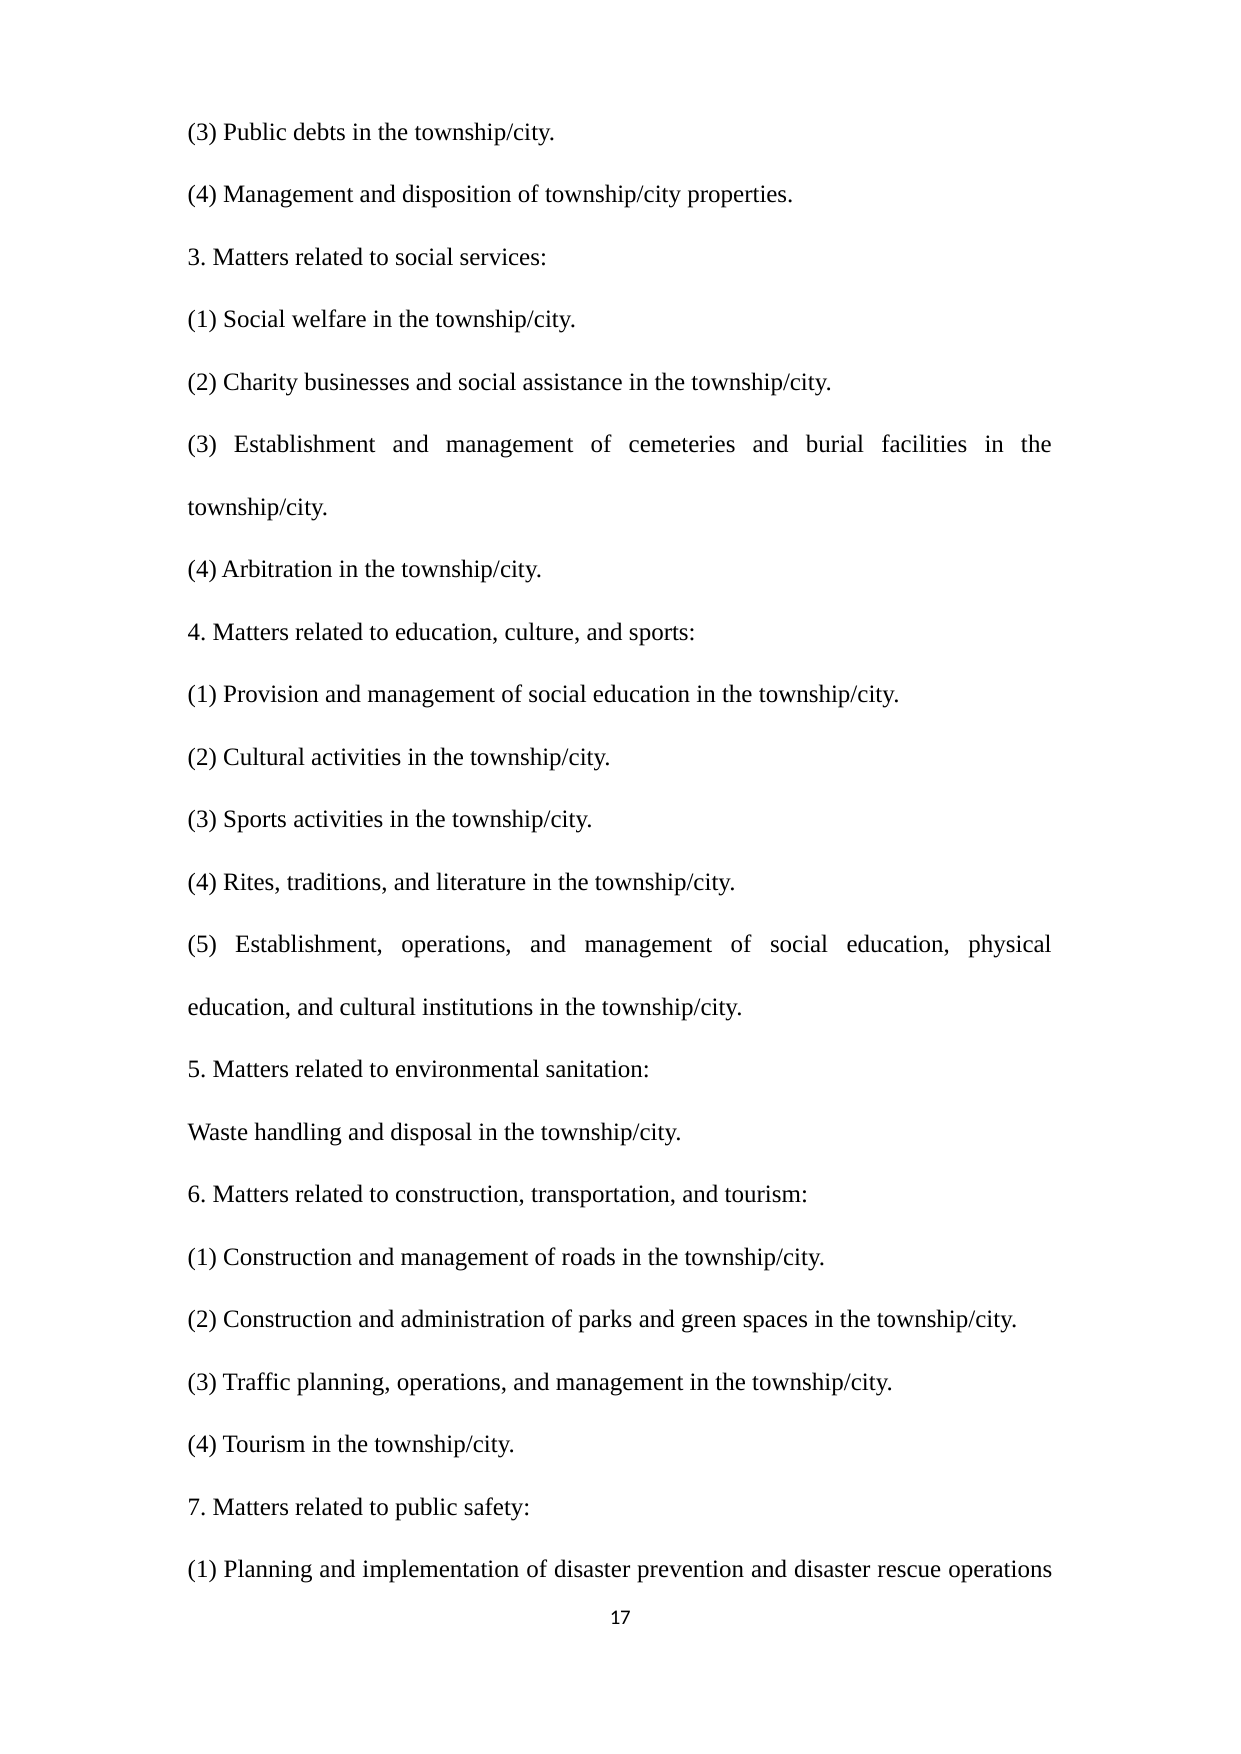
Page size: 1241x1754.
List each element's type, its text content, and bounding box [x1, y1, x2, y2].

text 7. Matters related to public safety: [187, 1464, 1053, 1527]
text (2) Charity businesses and social assistance in the township/city. [187, 339, 1053, 402]
text (1) Planning and implementation of disaster prevention and disaster rescue operations [187, 1527, 1053, 1589]
text (1) Provision and management of social education in the township/city. [187, 652, 1053, 714]
text (2) Construction and administration of parks and green spaces in the township/city. [187, 1277, 1053, 1339]
text 5. Matters related to environmental sanitation: [187, 1027, 1053, 1089]
text (4) Tourism in the township/city. [187, 1402, 1053, 1464]
text (1) Social welfare in the township/city. [187, 277, 1053, 339]
text (3) Establishment and management of cemeteries and burial facilities in the township/city. [187, 402, 1053, 527]
text (5) Establishment, operations, and management of social education, physical education, and cultural institutions in the township/city. [187, 902, 1053, 1027]
text (3) Public debts in the township/city. [187, 89, 1053, 152]
text Waste handling and disposal in the township/city. [187, 1089, 1053, 1152]
text (3) Traffic planning, operations, and management in the township/city. [187, 1339, 1053, 1402]
text (2) Cultural activities in the township/city. [187, 714, 1053, 777]
text 6. Matters related to construction, transportation, and tourism: [187, 1152, 1053, 1214]
text 4. Matters related to education, culture, and sports: [187, 589, 1053, 652]
text (3) Sports activities in the township/city. [187, 777, 1053, 839]
text (4) Rites, traditions, and literature in the township/city. [187, 839, 1053, 902]
text (4) Management and disposition of township/city properties. [187, 152, 1053, 214]
text (1) Construction and management of roads in the township/city. [187, 1214, 1053, 1277]
text (4) Arbitration in the township/city. [187, 527, 1053, 589]
text 3. Matters related to social services: [187, 214, 1053, 277]
